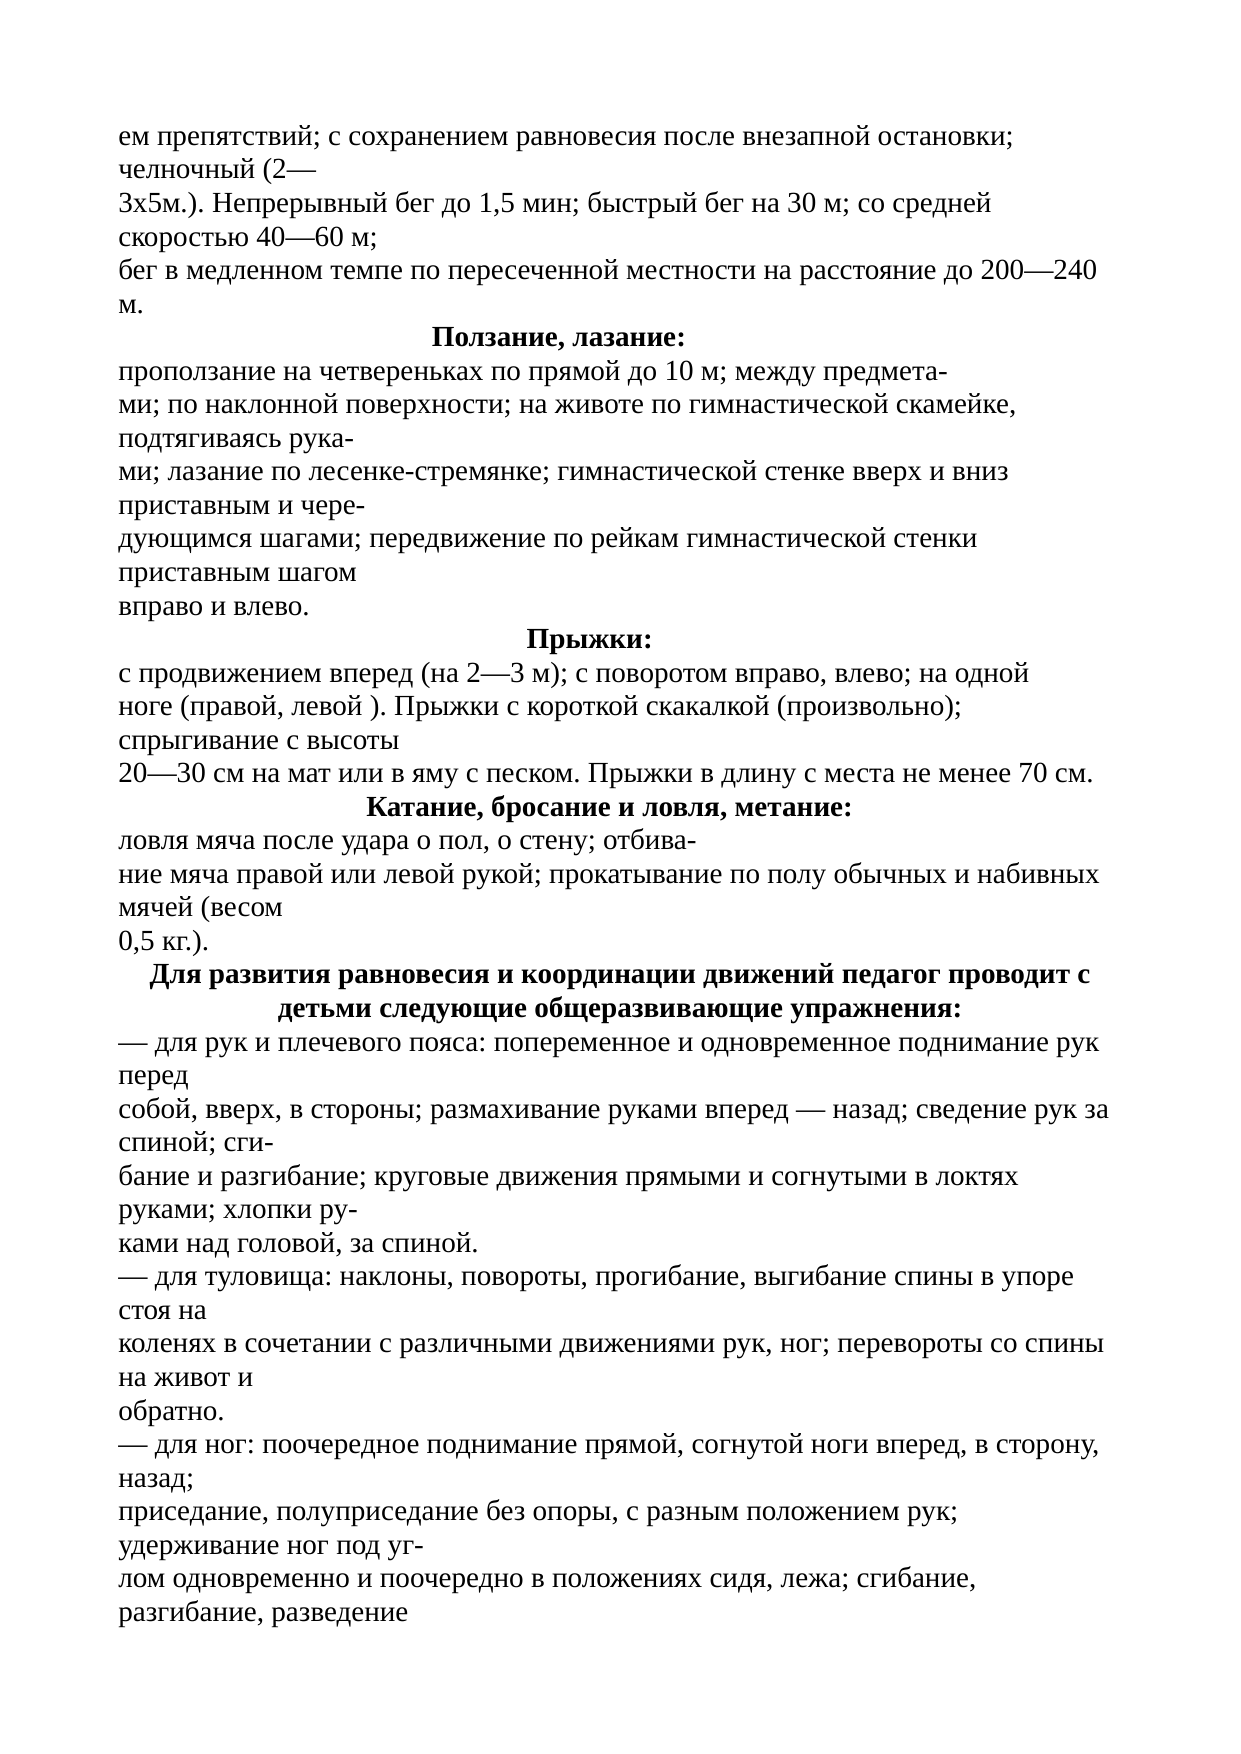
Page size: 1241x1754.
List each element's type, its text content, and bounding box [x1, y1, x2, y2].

text приседание, полуприседание без опоры, с разным положением рук; удерживание ног под уг- [118, 1493, 1122, 1560]
text вправо и влево. [118, 588, 1122, 621]
text 3x5м.). Непрерывный бег до 1,5 мин; быстрый бег на 30 м; со средней скоростью 40—60 м; [118, 185, 1122, 252]
text ние мяча правой или левой рукой; прокатывание по полу обычных и набивных мячей (весом [118, 856, 1122, 923]
text обратно. [118, 1393, 1122, 1426]
text ем препятствий; с сохранением равновесия после внезапной остановки; челночный (2— [118, 118, 1122, 185]
text лом одновременно и поочередно в положениях сидя, лежа; сгибание, разгибание, разведение [118, 1560, 1122, 1627]
text ноге (правой, левой ). Прыжки с короткой скакалкой (произвольно); спрыгивание с высоты [118, 688, 1122, 755]
text дующимся шагами; передвижение по рейкам гимнастической стенки приставным шагом [118, 521, 1122, 588]
text ловля мяча после удара о пол, о стену; отбива- [118, 822, 1122, 856]
text Для развития равновесия и координации движений педагог проводит с детьми следующие общеразвивающие упражнения: [118, 957, 1122, 1024]
text Прыжки: [118, 621, 1122, 655]
text ми; лазание по лесенке-стремянке; гимнастической стенке вверх и вниз приставным и чере- [118, 453, 1122, 521]
text ми; по наклонной поверхности; на животе по гимнастической скамейке, подтягиваясь рука- [118, 386, 1122, 453]
text 0,5 кг.). [118, 923, 1122, 957]
text коленях в сочетании с различными движениями рук, ног; перевороты со спины на живот и [118, 1326, 1122, 1393]
text бание и разгибание; круговые движения прямыми и согнутыми в локтях руками; хлопки ру- [118, 1158, 1122, 1225]
text — для туловища: наклоны, повороты, прогибание, выгибание спины в упоре стоя на [118, 1258, 1122, 1326]
text бег в медленном темпе по пересеченной местности на расстояние до 200—240 м. [118, 252, 1122, 319]
text — для рук и плечевого пояса: попеременное и одновременное поднимание рук перед [118, 1024, 1122, 1091]
text Катание, бросание и ловля, метание: [118, 789, 1122, 822]
text ками над головой, за спиной. [118, 1225, 1122, 1258]
text — для ног: поочередное поднимание прямой, согнутой ноги вперед, в сторону, назад; [118, 1426, 1122, 1493]
text собой, вверх, в стороны; размахивание руками вперед — назад; сведение рук за спиной; сги- [118, 1091, 1122, 1158]
text проползание на четвереньках по прямой до 10 м; между предмета- [118, 353, 1122, 386]
text Ползание, лазание: [118, 319, 1122, 353]
text с продвижением вперед (на 2—3 м); с поворотом вправо, влево; на одной [118, 655, 1122, 688]
text 20—30 см на мат или в яму с песком. Прыжки в длину с места не менее 70 см. [118, 755, 1122, 789]
